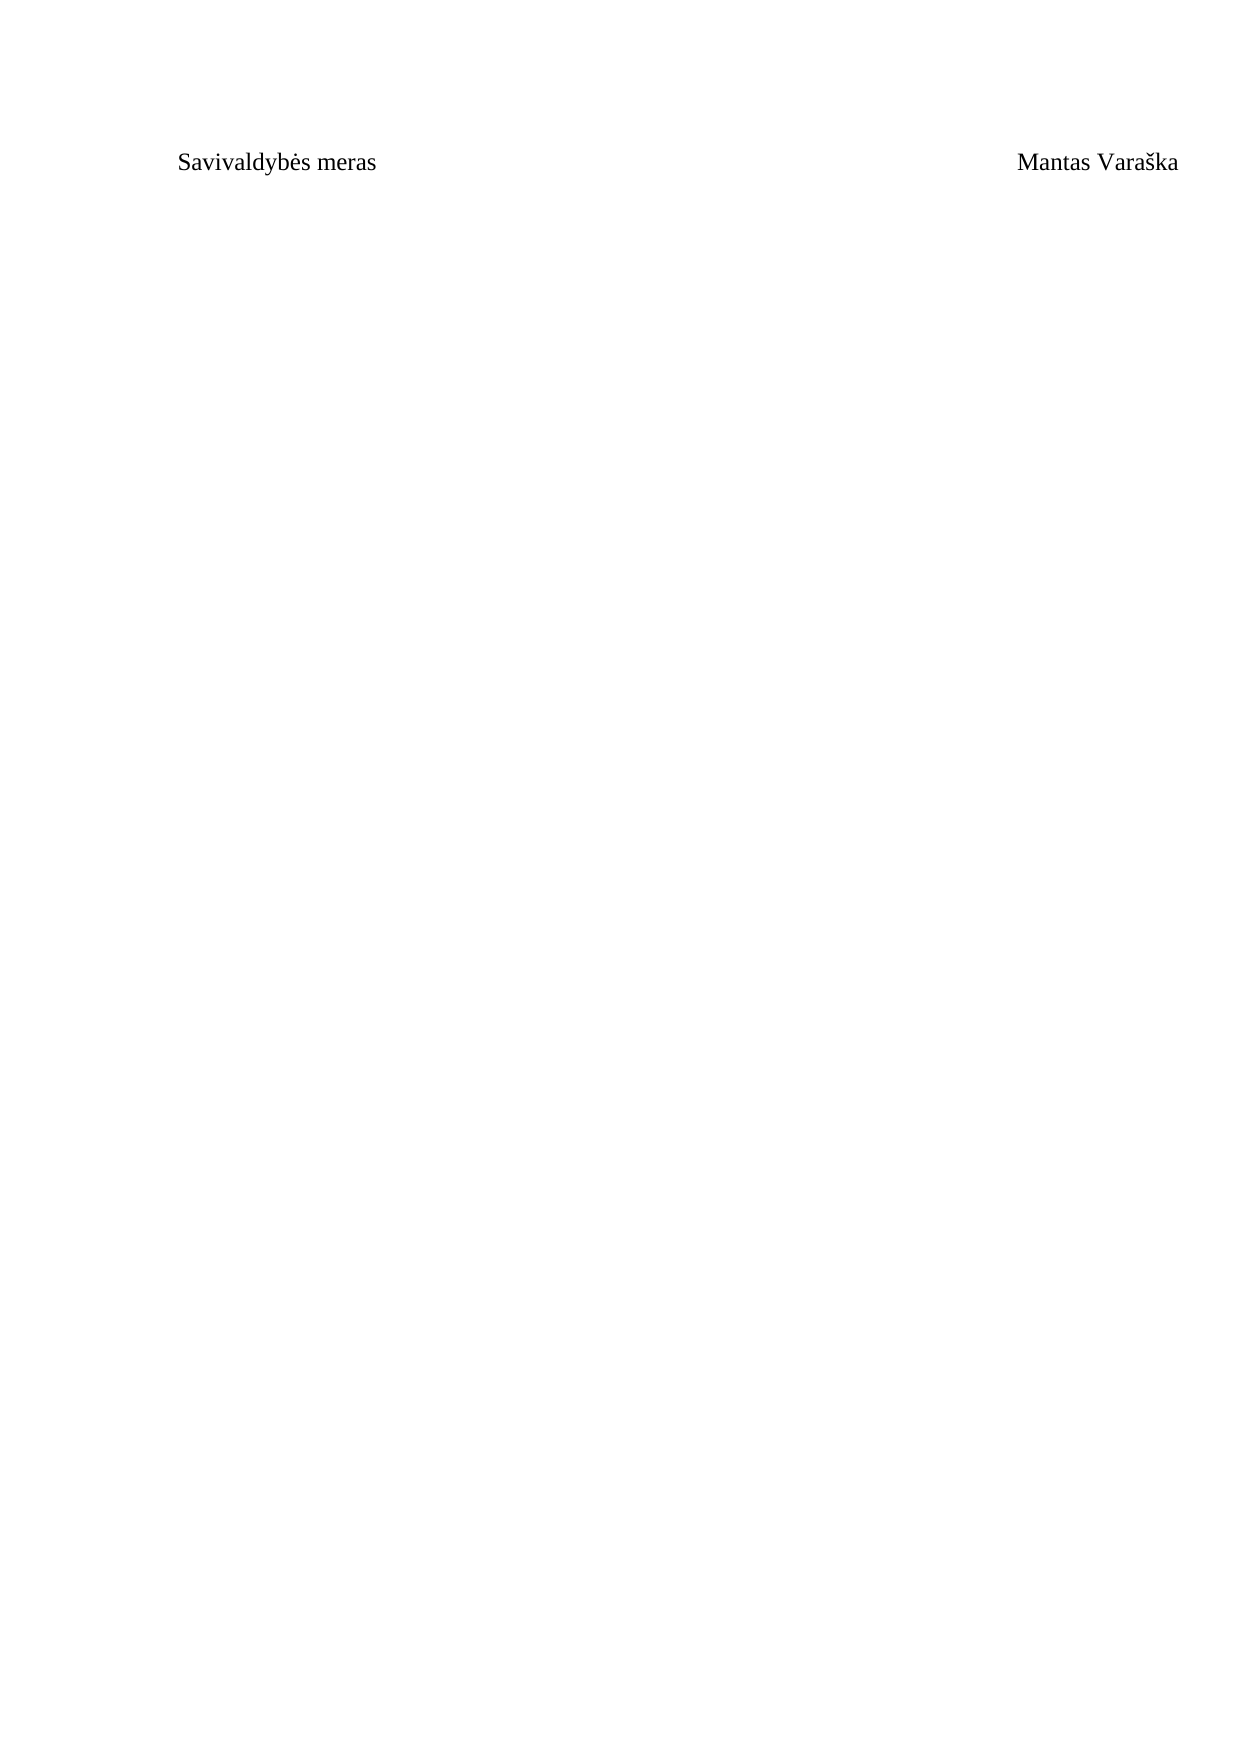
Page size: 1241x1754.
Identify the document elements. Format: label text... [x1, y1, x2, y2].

text Savivaldybės meras Mantas Varaška [177, 147, 1181, 176]
